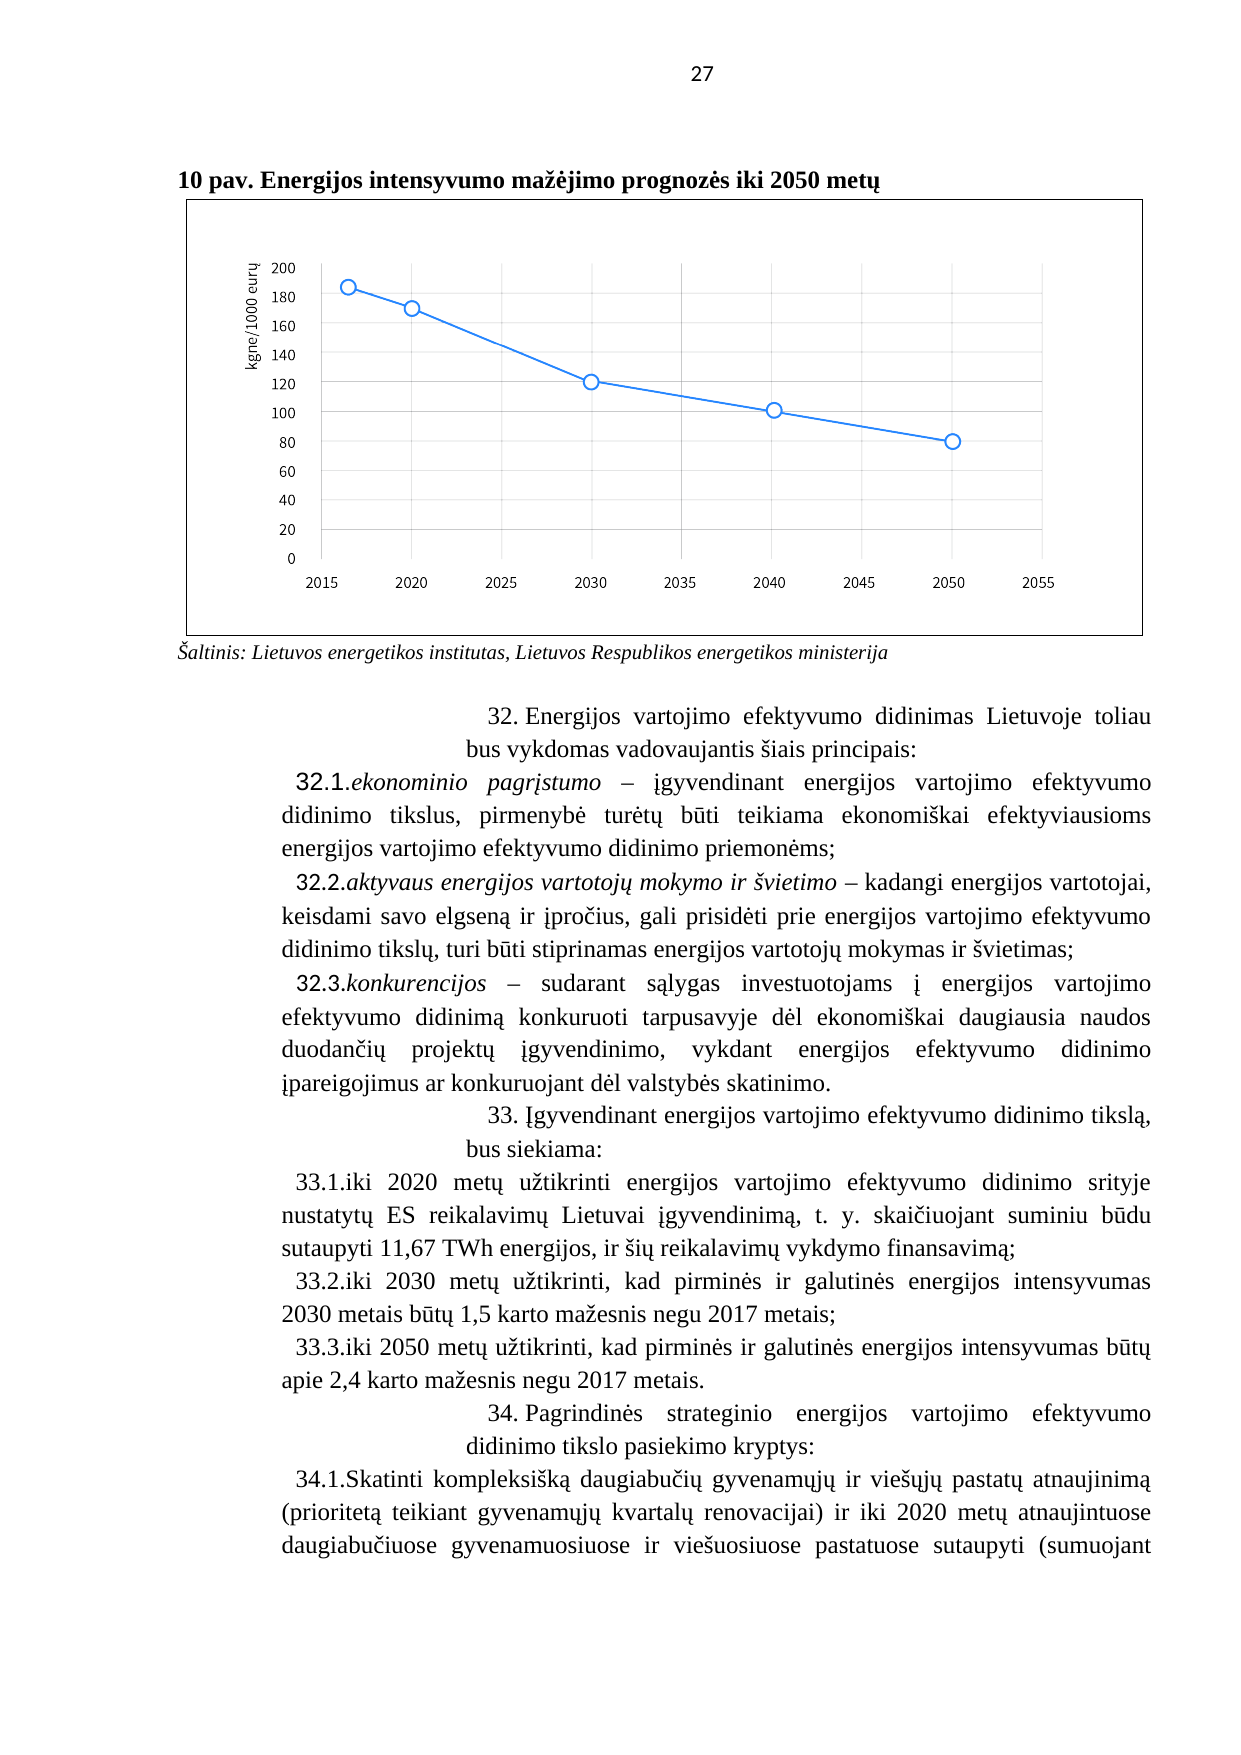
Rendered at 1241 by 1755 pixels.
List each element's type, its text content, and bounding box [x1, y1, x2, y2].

list Skatinti kompleksišką daugiabučių gyvenamųjų ir viešųjų pastatų atnaujinimą (prioritetą teikiant gyvenamųjų kvartalų renovacijai) ir iki 2020 metų atnaujintuose daugiabučiuose gyvenamuosiuose ir viešuosiuose pastatuose sutaupyti (sumuojant [236, 1464, 1152, 1559]
list ekonominio pagrįstumo – įgyvendinant energijos vartojimo efektyvumo didinimo tikslus, pirmenybė turėtų būti teikiama ekonomiškai efektyviausioms energijos vartojimo efektyvumo didinimo priemonėms; [236, 767, 1152, 862]
text 10 pav. Energijos intensyvumo mažėjimo prognozės iki 2050 metų [177, 166, 1152, 194]
text Šaltinis: Lietuvos energetikos institutas, Lietuvos Respublikos energetikos ministerija [177, 640, 1152, 664]
list iki 2030 metų užtikrinti, kad pirminės ir galutinės energijos intensyvumas 2030 metais būtų 1,5 karto mažesnis negu 2017 metais; [236, 1266, 1152, 1327]
list Įgyvendinant energijos vartojimo efektyvumo didinimo tikslą, bus siekiama: [428, 1101, 1152, 1162]
list Pagrindinės strateginio energijos vartojimo efektyvumo didinimo tikslo pasiekimo kryptys: [428, 1398, 1152, 1459]
list aktyvaus energijos vartotojų mokymo ir švietimo – kadangi energijos vartotojai, keisdami savo elgseną ir įpročius, gali prisidėti prie energijos vartojimo efektyvumo didinimo tikslų, turi būti stiprinamas energijos vartotojų mokymas ir švietimas; [236, 866, 1152, 962]
list Energijos vartojimo efektyvumo didinimas Lietuvoje toliau bus vykdomas vadovaujantis šiais principais: [428, 701, 1152, 762]
list iki 2050 metų užtikrinti, kad pirminės ir galutinės energijos intensyvumas būtų apie 2,4 karto mažesnis negu 2017 metais. [236, 1332, 1152, 1393]
list konkurencijos – sudarant sąlygas investuotojams į energijos vartojimo efektyvumo didinimą konkuruoti tarpusavyje dėl ekonomiškai daugiausia naudos duodančių projektų įgyvendinimo, vykdant energijos efektyvumo didinimo įpareigojimus ar konkuruojant dėl valstybės skatinimo. [236, 967, 1152, 1096]
list iki 2020 metų užtikrinti energijos vartojimo efektyvumo didinimo srityje nustatytų ES reikalavimų Lietuvai įgyvendinimą, t. y. skaičiuojant suminiu būdu sutaupyti 11,67 TWh energijos, ir šių reikalavimų vykdymo finansavimą; [236, 1167, 1152, 1261]
